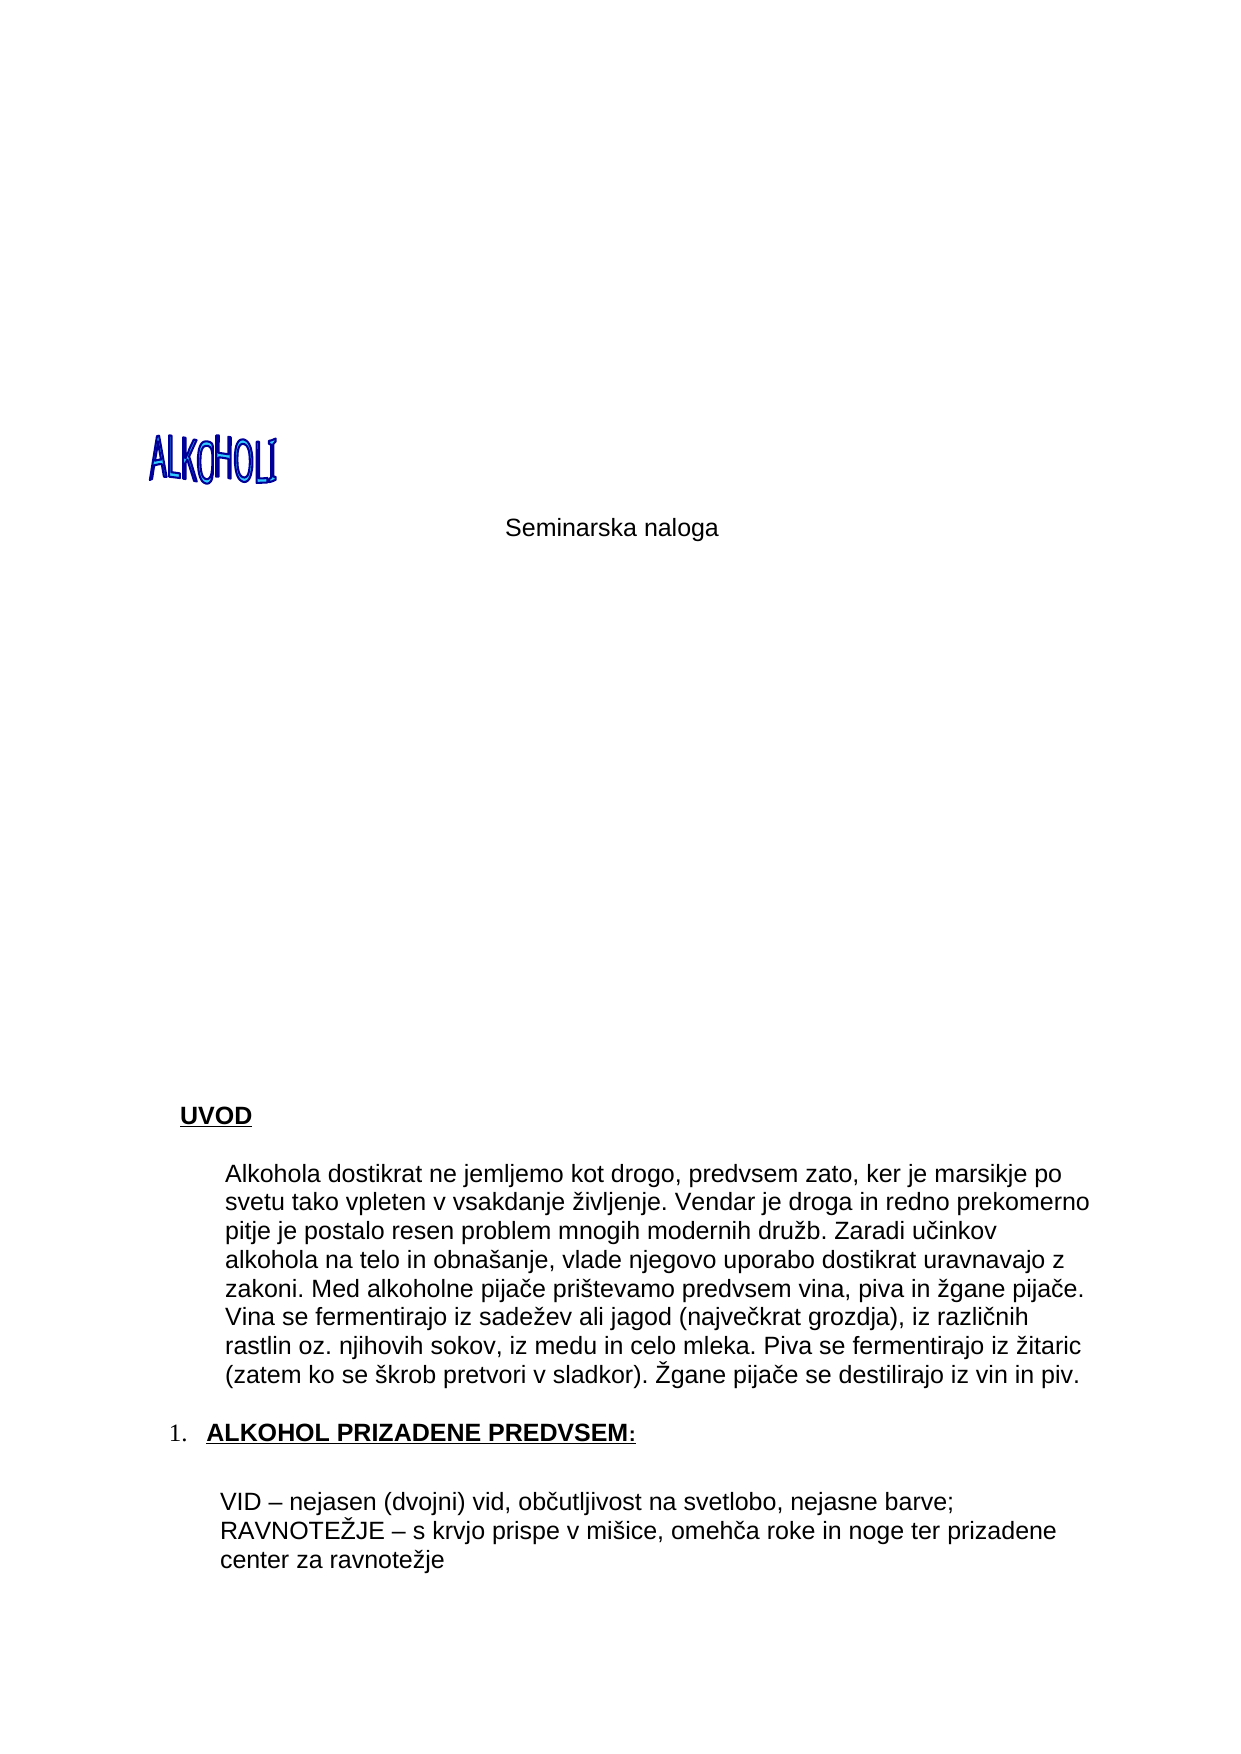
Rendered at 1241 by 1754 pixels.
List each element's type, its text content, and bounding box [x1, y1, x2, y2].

text UVOD [131, 1101, 1093, 1129]
list ALKOHOL PRIZADENE PREDVSEM: [169, 1418, 1093, 1447]
text Alkohola dostikrat ne jemljemo kot drogo, predvsem zato, ker je marsikje po svetu tako vpleten v vsakdanje življenje. Vendar je droga in redno prekomerno pitje je postalo resen problem mnogih modernih družb. Zaradi učinkov alkohola na telo in obnašanje, vlade njegovo uporabo dostikrat uravnavajo z zakoni. Med alkoholne pijače prištevamo predvsem vina, piva in žgane pijače. Vina se fermentirajo iz sadežev ali jagod (največkrat grozdja), iz različnih rastlin oz. njihovih sokov, iz medu in celo mleka. Piva se fermentirajo iz žitaric (zatem ko se škrob pretvori v sladkor). Žgane pijače se destilirajo iz vin in piv. [225, 1159, 1093, 1389]
text Seminarska naloga [131, 513, 1093, 542]
text VID – nejasen (dvojni) vid, občutljivost na svetlobo, nejasne barve; RAVNOTEŽJE – s krvjo prispe v mišice, omehča roke in noge ter prizadene center za ravnotežje [220, 1487, 1093, 1573]
